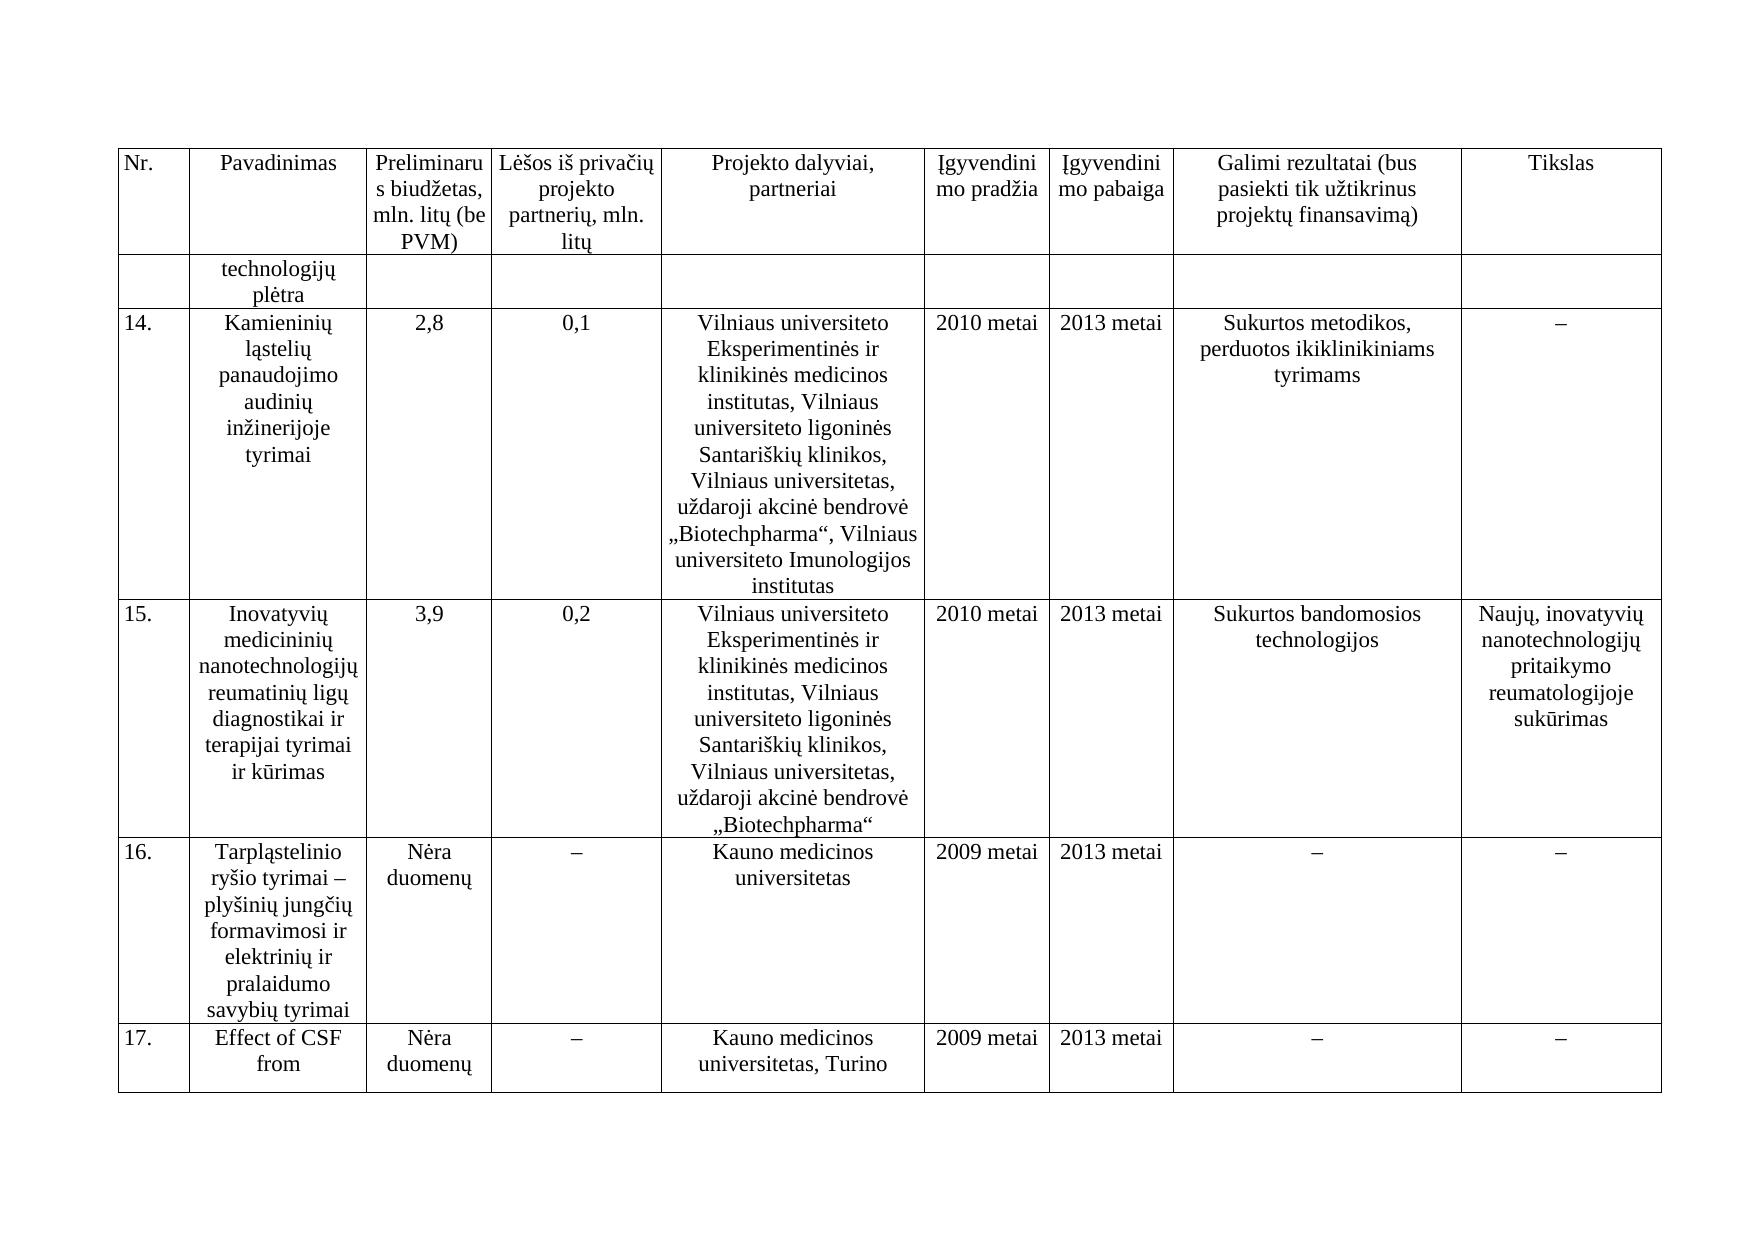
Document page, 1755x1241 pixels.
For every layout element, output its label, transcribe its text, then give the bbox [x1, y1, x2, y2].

table_cell [119, 255, 189, 308]
table_cell technologijų plėtra [190, 255, 366, 308]
table_cell Kauno medicinos universitetas [662, 838, 924, 1022]
table_cell Effect of CSF from [190, 1024, 366, 1092]
table_cell [662, 255, 924, 308]
table_header Preliminarus biudžetas, mln. litų (be PVM) [367, 149, 491, 254]
table_cell 2013 metai [1050, 600, 1173, 837]
table_header Įgyvendinimo pradžia [925, 149, 1049, 254]
table_cell Nėra duomenų [367, 1024, 491, 1092]
table_cell – [1462, 838, 1661, 1022]
table_cell – [492, 838, 661, 1022]
table_cell – [1462, 309, 1661, 599]
table_cell Sukurtos metodikos, perduotos ikiklinikiniams tyrimams [1174, 309, 1461, 599]
table_cell Vilniaus universiteto Eksperimentinės ir klinikinės medicinos institutas, Vilniaus universiteto ligoninės Santariškių klinikos, Vilniaus universitetas, uždaroji akcinė bendrovė „Biotechpharma“ [662, 600, 924, 837]
table_cell [1050, 255, 1173, 308]
table_cell – [492, 1024, 661, 1092]
table_cell Sukurtos bandomosios technologijos [1174, 600, 1461, 837]
table_cell 2009 metai [925, 1024, 1049, 1092]
table_cell 16. [119, 838, 189, 1022]
table_header Pavadinimas [190, 149, 366, 254]
table_cell 0,1 [492, 309, 661, 599]
table_cell Vilniaus universiteto Eksperimentinės ir klinikinės medicinos institutas, Vilniaus universiteto ligoninės Santariškių klinikos, Vilniaus universitetas, uždaroji akcinė bendrovė „Biotechpharma“, Vilniaus universiteto Imunologijos institutas [662, 309, 924, 599]
table_cell 2013 metai [1050, 1024, 1173, 1092]
table_cell 0,2 [492, 600, 661, 837]
table_cell 2013 metai [1050, 838, 1173, 1022]
table_header Tikslas [1462, 149, 1661, 254]
table_cell Naujų, inovatyvių nanotechnologijų pritaikymo reumatologijoje sukūrimas [1462, 600, 1661, 837]
table_cell – [1462, 1024, 1661, 1092]
table_cell 2010 metai [925, 309, 1049, 599]
table_header Lėšos iš privačių projekto partnerių, mln. litų [492, 149, 661, 254]
table_cell Kauno medicinos universitetas, Turino [662, 1024, 924, 1092]
table_cell 2,8 [367, 309, 491, 599]
table_cell Nėra duomenų [367, 838, 491, 1022]
table_cell 3,9 [367, 600, 491, 837]
table_cell 2009 metai [925, 838, 1049, 1022]
table_cell 15. [119, 600, 189, 837]
table_cell [367, 255, 491, 308]
table_header Įgyvendinimo pabaiga [1050, 149, 1173, 254]
table_cell [492, 255, 661, 308]
table_cell [925, 255, 1049, 308]
table_cell – [1174, 838, 1461, 1022]
table_cell Inovatyvių medicininių nanotechnologijų reumatinių ligų diagnostikai ir terapijai tyrimai ir kūrimas [190, 600, 366, 837]
table_cell [1174, 255, 1461, 308]
table_cell Kamieninių ląstelių panaudojimo audinių inžinerijoje tyrimai [190, 309, 366, 599]
table_cell – [1174, 1024, 1461, 1092]
table_cell [1462, 255, 1661, 308]
table_header Nr. [119, 149, 189, 254]
table_cell Tarpląstelinio ryšio tyrimai – plyšinių jungčių formavimosi ir elektrinių ir pralaidumo savybių tyrimai [190, 838, 366, 1022]
table_header Galimi rezultatai (bus pasiekti tik užtikrinus projektų finansavimą) [1174, 149, 1461, 254]
table_cell 2013 metai [1050, 309, 1173, 599]
table_header Projekto dalyviai, partneriai [662, 149, 924, 254]
table_cell 2010 metai [925, 600, 1049, 837]
table_cell 14. [119, 309, 189, 599]
table_cell 17. [119, 1024, 189, 1092]
